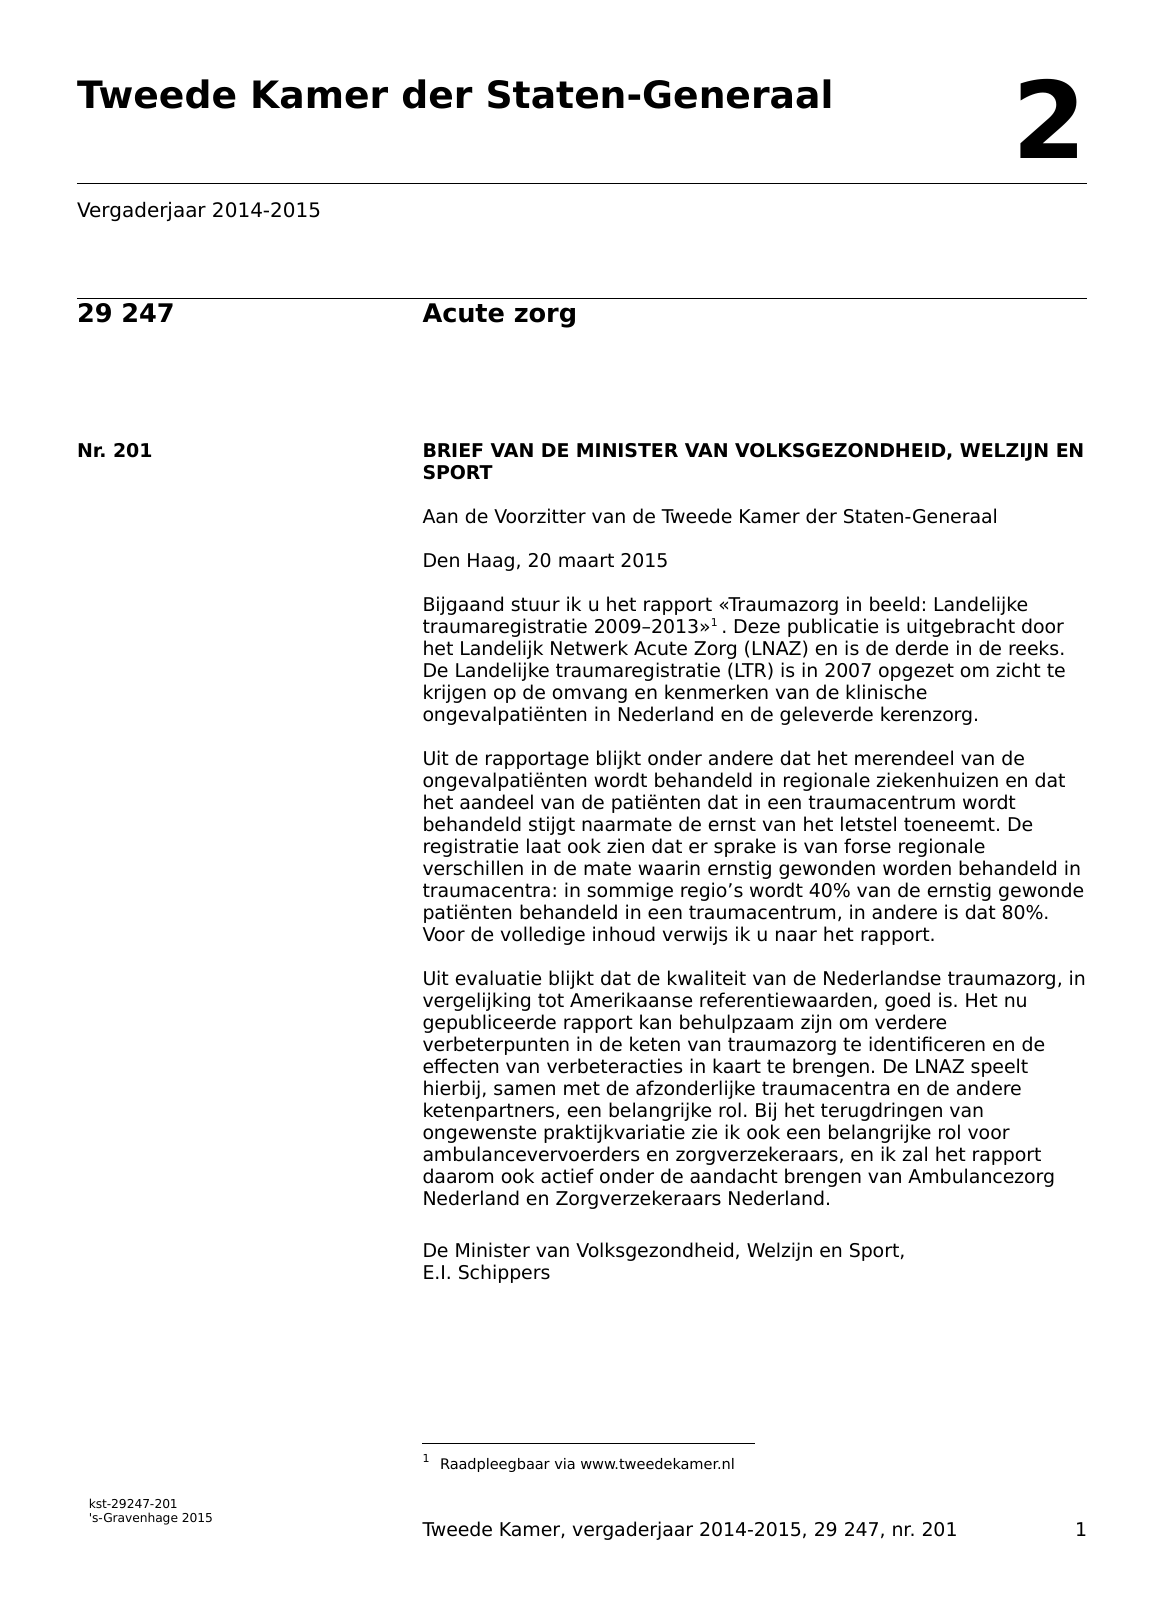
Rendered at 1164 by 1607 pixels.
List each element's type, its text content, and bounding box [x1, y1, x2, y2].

table_cell Vergaderjaar 2014-2015 [77, 184, 1087, 298]
text Bijgaand stuur ik u het rapport «Traumazorg in beeld: Landelijke traumaregistratie 2009–2013». Deze publicatie is uitgebracht door het Landelijk Netwerk Acute Zorg (LNAZ) en is de derde in de reeks. De Landelijke traumaregistratie (LTR) is in 2007 opgezet om zicht te krijgen op de omvang en kenmerken van de klinische ongevalpatiënten in Nederland en de geleverde kerenzorg. [422, 594, 1087, 726]
text Uit de rapportage blijkt onder andere dat het merendeel van de ongevalpatiënten wordt behandeld in regionale ziekenhuizen en dat het aandeel van de patiënten dat in een traumacentrum wordt behandeld stijgt naarmate de ernst van het letstel toeneemt. De registratie laat ook zien dat er sprake is van forse regionale verschillen in de mate waarin ernstig gewonden worden behandeld in traumacentra: in sommige regio’s wordt 40% van de ernstig gewonde patiënten behandeld in een traumacentrum, in andere is dat 80%. Voor de volledige inhoud verwijs ik u naar het rapport. [422, 748, 1087, 946]
table_header 2 [886, 59, 1087, 183]
table_header Tweede Kamer der Staten-Generaal [77, 59, 886, 183]
subtitle 29 247 Acute zorg [77, 299, 1087, 329]
text Aan de Voorzitter van de Tweede Kamer der Staten-Generaal [422, 506, 1087, 528]
text kst-29247-201 [88, 1497, 323, 1511]
subtitle Nr. 201 BRIEF VAN DE MINISTER VAN VOLKSGEZONDHEID, WELZIJN EN SPORT [77, 440, 1087, 484]
text De Minister van Volksgezondheid, Welzijn en Sport, E.I. Schippers [422, 1240, 1087, 1284]
text Uit evaluatie blijkt dat de kwaliteit van de Nederlandse traumazorg, in vergelijking tot Amerikaanse referentiewaarden, goed is. Het nu gepubliceerde rapport kan behulpzaam zijn om verdere verbeterpunten in de keten van traumazorg te identificeren en de effecten van verbeteracties in kaart te brengen. De LNAZ speelt hierbij, samen met de afzonderlijke traumacentra en de andere ketenpartners, een belangrijke rol. Bij het terugdringen van ongewenste praktijkvariatie zie ik ook een belangrijke rol voor ambulancevervoerders en zorgverzekeraars, en ik zal het rapport daarom ook actief onder de aandacht brengen van Ambulancezorg Nederland en Zorgverzekeraars Nederland. [422, 968, 1087, 1210]
text Raadpleegbaar via www.tweedekamer.nl [422, 1452, 1087, 1474]
text Den Haag, 20 maart 2015 [422, 550, 1087, 572]
text 's-Gravenhage 2015 [88, 1511, 323, 1525]
